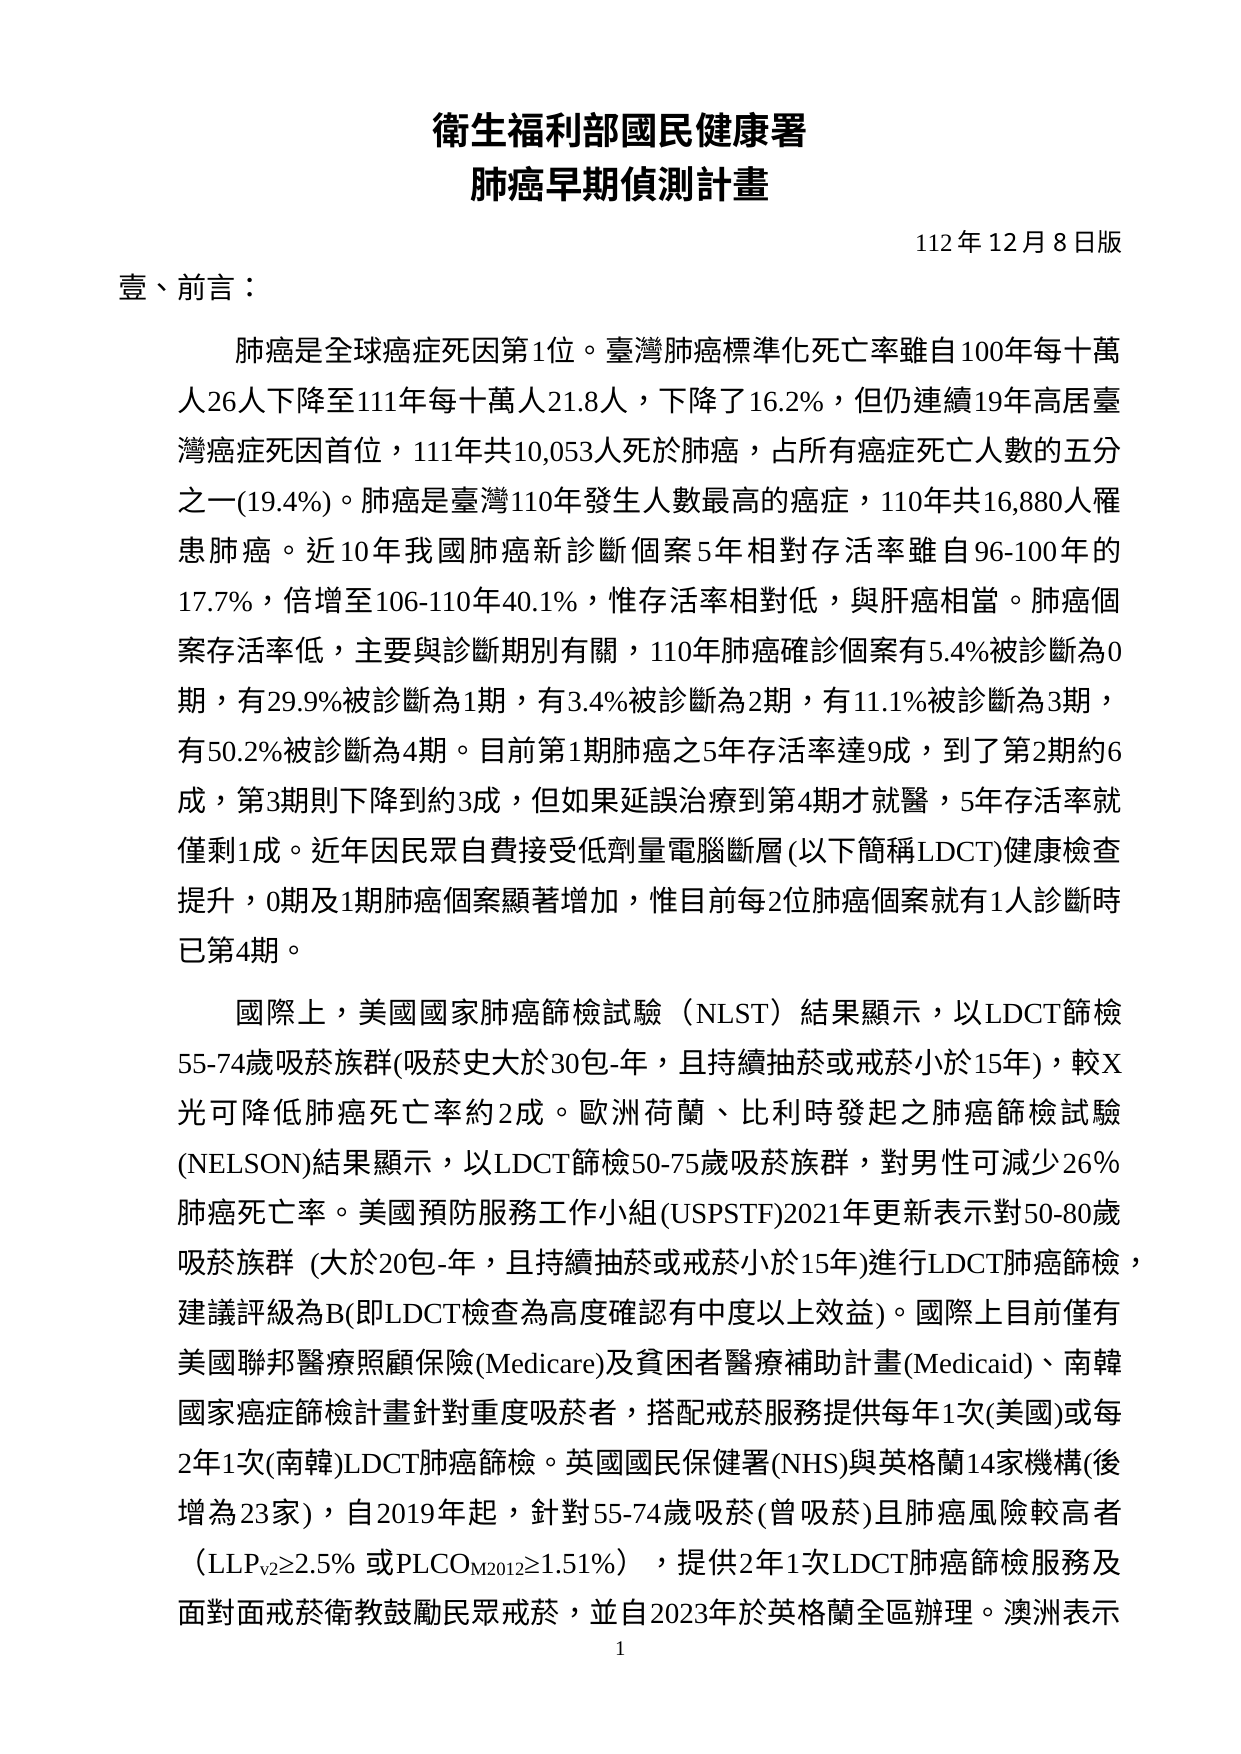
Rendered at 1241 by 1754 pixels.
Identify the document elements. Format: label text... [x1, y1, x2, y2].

text 112年12月8日版 [118, 222, 1122, 258]
list 前言： [118, 258, 1122, 308]
text 國際上，美國國家肺癌篩檢試驗（NLST）結果顯示，以LDCT篩檢55-74歲吸菸族群(吸菸史大於30包-年，且持續抽菸或戒菸小於15年)，較X光可降低肺癌死亡率約2成。歐洲荷蘭、比利時發起之肺癌篩檢試驗(NELSON)結果顯示，以LDCT篩檢50-75歲吸菸族群，對男性可減少26％肺癌死亡率。美國預防服務工作小組(USPSTF)2021年更新表示對50-80歲吸菸族群 (大於20包-年，且持續抽菸或戒菸小於15年)進行LDCT肺癌篩檢，建議評級為B(即LDCT檢查為高度確認有中度以上效益)。國際上目前僅有美國聯邦醫療照顧保險(Medicare)及貧困者醫療補助計畫(Medicaid)、南韓國家癌症篩檢計畫針對重度吸菸者，搭配戒菸服務提供每年1次(美國)或每2年1次(南韓)LDCT肺癌篩檢。英國國民保健署(NHS)與英格蘭14家機構(後增為23家)，自2019年起，針對55-74歲吸菸(曾吸菸)且肺癌風險較高者（LLPv2≥2.5% 或PLCOM2012≥1.51%），提供2年1次LDCT肺癌篩檢服務及面對面戒菸衛教鼓勵民眾戒菸，並自2023年於英格蘭全區辦理。澳洲表示刻正規劃肺癌篩檢計畫（預計於2025年7月開辦），其他國家仍僅執行相關評估、前趨研究或試辦。 [177, 983, 1122, 1633]
text 肺癌是全球癌症死因第1位。臺灣肺癌標準化死亡率雖自100年每十萬人26人下降至111年每十萬人21.8人，下降了16.2%，但仍連續19年高居臺灣癌症死因首位，111年共10,053人死於肺癌，占所有癌症死亡人數的五分之一(19.4%)。肺癌是臺灣110年發生人數最高的癌症，110年共16,880人罹患肺癌。近10年我國肺癌新診斷個案5年相對存活率雖自96-100年的17.7%，倍增至106-110年40.1%，惟存活率相對低，與肝癌相當。肺癌個案存活率低，主要與診斷期別有關，110年肺癌確診個案有5.4%被診斷為0期，有29.9%被診斷為1期，有3.4%被診斷為2期，有11.1%被診斷為3期，有50.2%被診斷為4期。目前第1期肺癌之5年存活率達9成，到了第2期約6成，第3期則下降到約3成，但如果延誤治療到第4期才就醫，5年存活率就僅剩1成。近年因民眾自費接受低劑量電腦斷層(以下簡稱LDCT)健康檢查提升，0期及1期肺癌個案顯著增加，惟目前每2位肺癌個案就有1人診斷時已第4期。 [177, 321, 1122, 971]
text 衛生福利部國民健康署 肺癌早期偵測計畫 [118, 101, 1122, 210]
